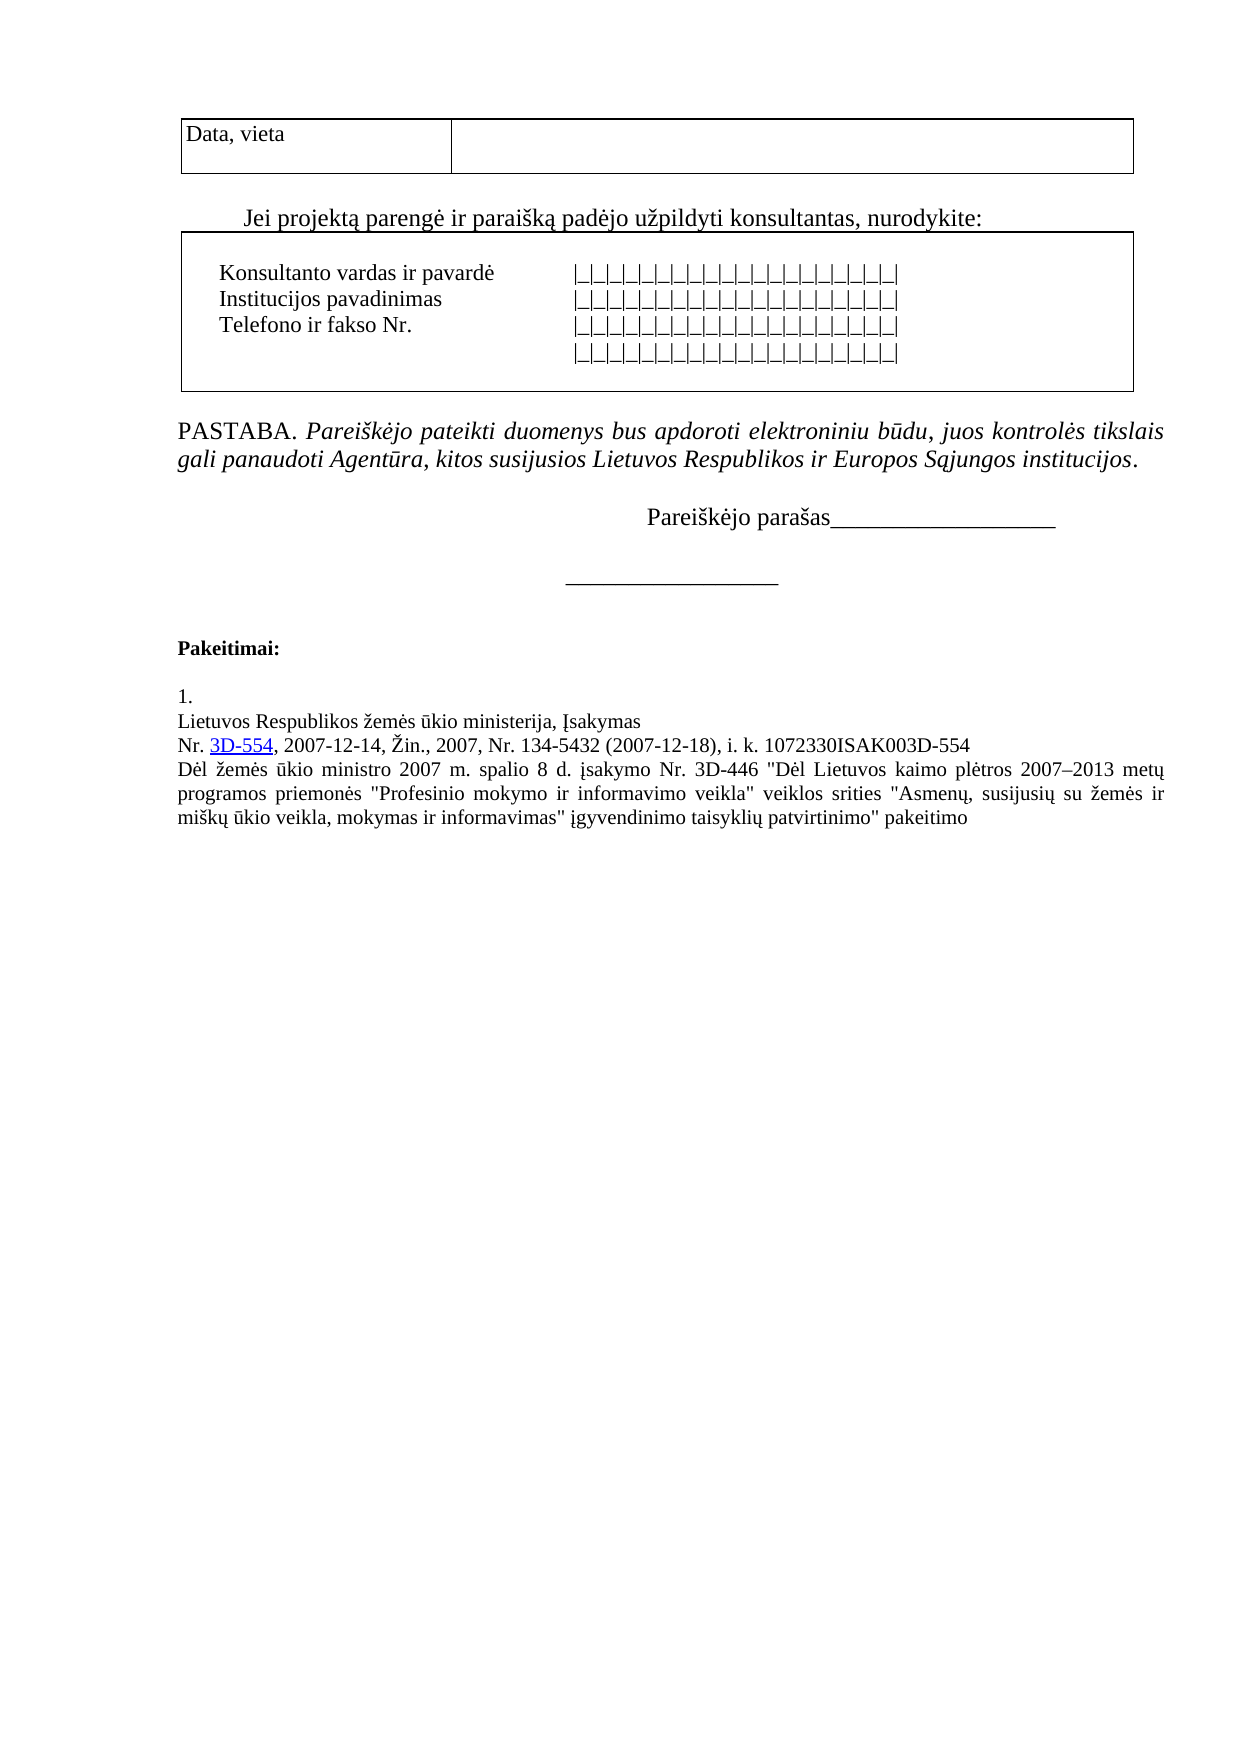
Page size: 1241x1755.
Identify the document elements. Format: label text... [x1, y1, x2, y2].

table_cell Telefono ir fakso Nr. [182, 312, 569, 391]
text Jei projektą parengė ir paraišką padėjo užpildyti konsultantas, nurodykite: [243, 203, 1166, 231]
text Lietuvos Respublikos žemės ūkio ministerija, Įsakymas [177, 708, 1166, 733]
table_cell |_|_|_|_|_|_|_|_|_|_|_|_|_|_|_|_|_|_|_|_| |_|_|_|_|_|_|_|_|_|_|_|_|_|_|_|_|_|_|_|_| [569, 312, 1133, 391]
text Nr. 3D-554, 2007-12-14, Žin., 2007, Nr. 134-5432 (2007-12-18), i. k. 1072330ISAK003D-554 [177, 733, 1166, 757]
text Dėl žemės ūkio ministro 2007 m. spalio 8 d. įsakymo Nr. 3D-446 "Dėl Lietuvos kaimo plėtros 2007–2013 metų programos priemonės "Profesinio mokymo ir informavimo veikla" veiklos srities "Asmenų, susijusių su žemės ir miškų ūkio veikla, mokymas ir informavimas" įgyvendinimo taisyklių patvirtinimo" pakeitimo [177, 757, 1166, 829]
text PASTABA. Pareiškėjo pateikti duomenys bus apdoroti elektroniniu būdu, juos kontrolės tikslais gali panaudoti Agentūra, kitos susijusios Lietuvos Respublikos ir Europos Sąjungos institucijos. [177, 416, 1166, 473]
table_cell |_|_|_|_|_|_|_|_|_|_|_|_|_|_|_|_|_|_|_|_| [569, 285, 1133, 312]
text Pareiškėjo parašas__________________ [647, 502, 1166, 531]
table_header |_|_|_|_|_|_|_|_|_|_|_|_|_|_|_|_|_|_|_|_| [569, 233, 1133, 285]
table_header Konsultanto vardas ir pavardė [182, 233, 569, 285]
text _________________ [177, 559, 1166, 588]
table_cell [452, 120, 1133, 172]
table_cell Data, vieta [182, 120, 451, 172]
text 1. [177, 684, 1166, 708]
text Pakeitimai: [177, 636, 1166, 660]
table_cell Institucijos pavadinimas [182, 285, 569, 312]
